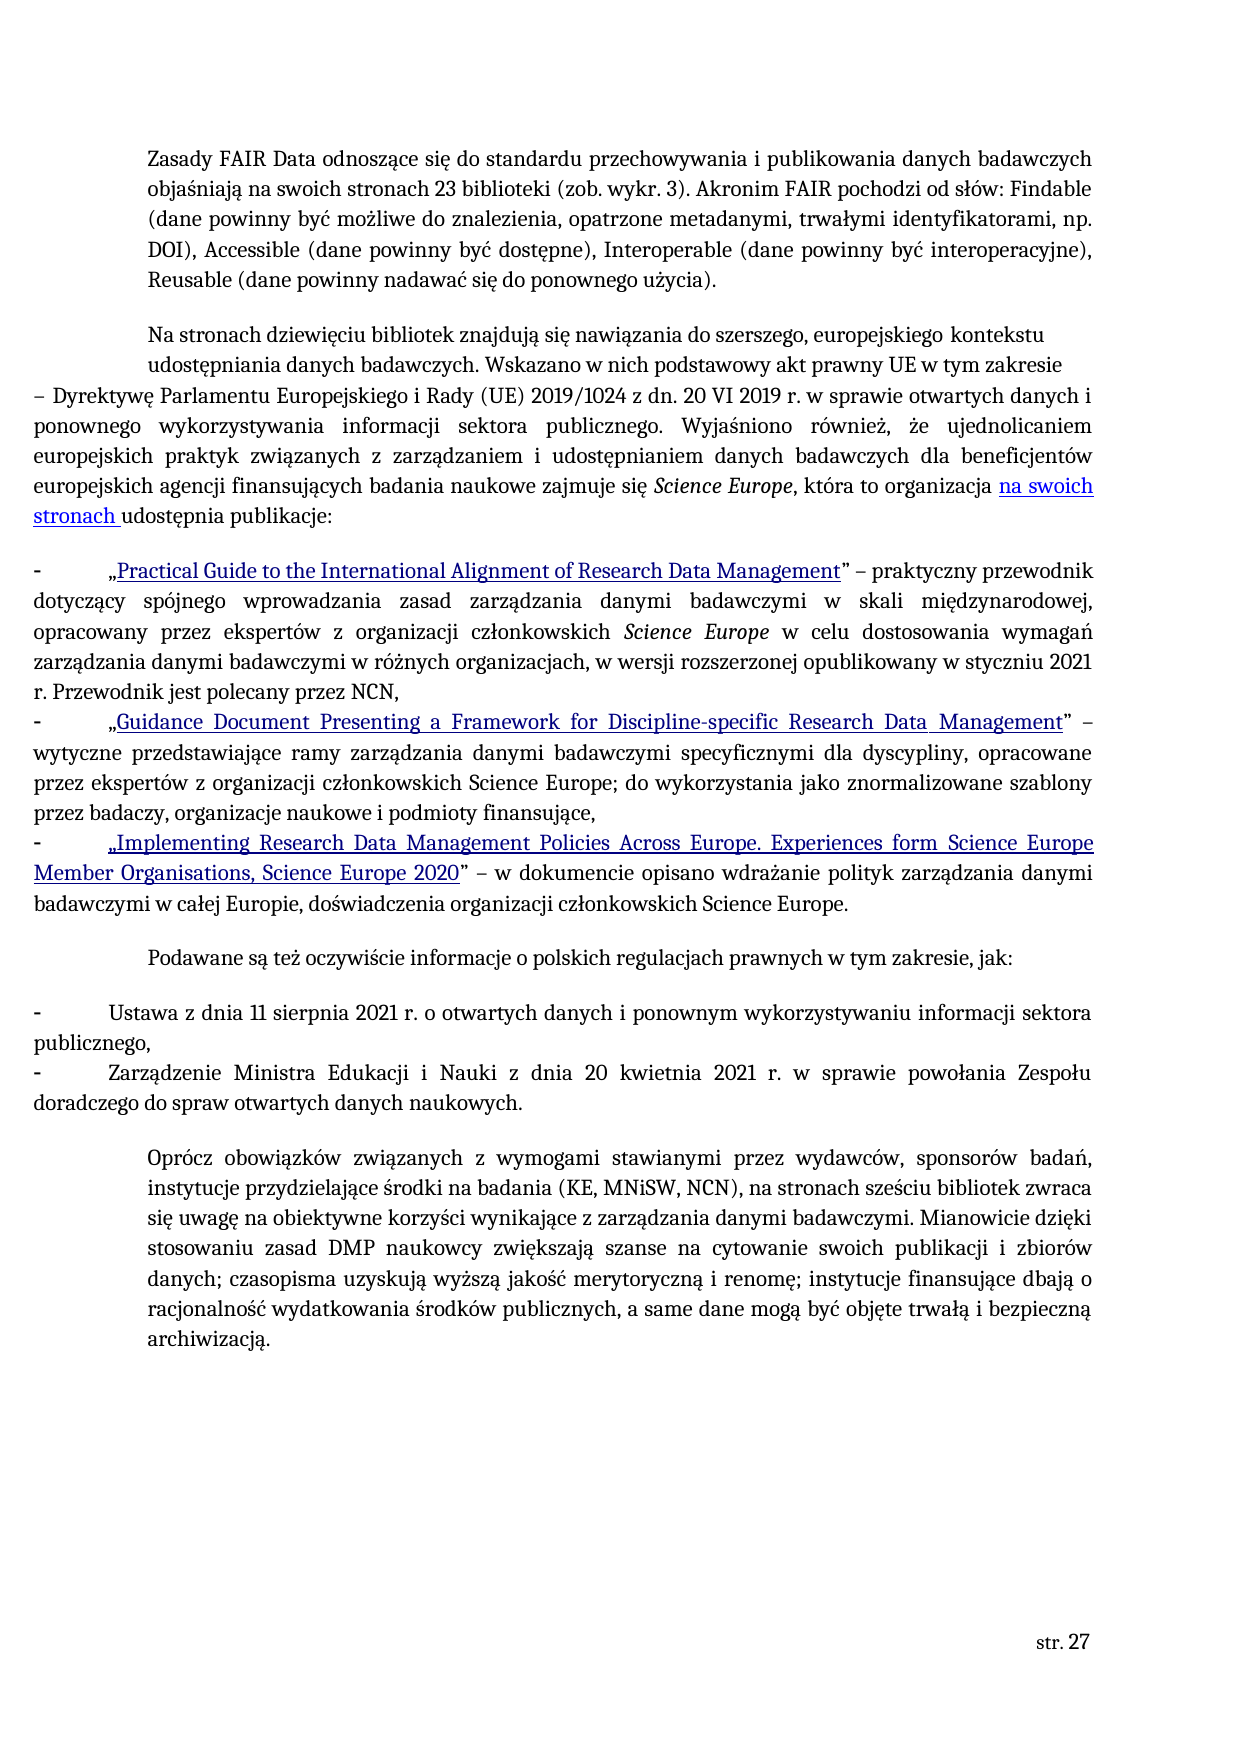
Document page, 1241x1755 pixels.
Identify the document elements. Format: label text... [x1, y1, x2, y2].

text Oprócz obowiązków związanych z wymogami stawianymi przez wydawców, sponsorów badań, instytucje przydzielające środki na badania (KE, MNiSW, NCN), na stronach sześciu bibliotek zwraca się uwagę na obiektywne korzyści wynikające z zarządzania danymi badawczymi. Mianowicie dzięki stosowaniu zasad DMP naukowcy zwiększają szanse na cytowanie swoich publikacji i zbiorów danych; czasopisma uzyskują wyższą jakość merytoryczną i renomę; instytucje finansujące dbają o racjonalność wydatkowania środków publicznych, a same dane mogą być objęte trwałą i bezpieczną archiwizacją. [147, 1144, 1094, 1352]
text udostępniania danych badawczych. Wskazano w nich podstawowy akt prawny UE w tym zakresie [147, 352, 1111, 378]
list Zarządzenie Ministra Edukacji i Nauki z dnia 20 kwietnia 2021 r. w sprawie powołania Zespołu doradczego do spraw otwartych danych naukowych. [33, 1060, 1093, 1117]
text Zasady FAIR Data odnoszące się do standardu przechowywania i publikowania danych badawczych objaśniają na swoich stronach 23 biblioteki (zob. wykr. 3). Akronim FAIR pochodzi od słów: Findable (dane powinny być możliwe do znalezienia, opatrzone metadanymi, trwałymi identyfikatorami, np. DOI), Accessible (dane powinny być dostępne), Interoperable (dane powinny być interoperacyjne), Reusable (dane powinny nadawać się do ponownego użycia). [147, 146, 1093, 293]
text Na stronach dziewięciu bibliotek znajdują się nawiązania do szerszego, europejskiego kontekstu [147, 321, 1111, 348]
list „Guidance Document Presenting a Framework for Discipline-specific Research Data Management” – wytyczne przedstawiające ramy zarządzania danymi badawczymi specyficznymi dla dyscypliny, opracowane przez ekspertów z organizacji członkowskich Science Europe; do wykorzystania jako znormalizowane szablony przez badaczy, organizacje naukowe i podmioty finansujące, [33, 709, 1093, 826]
list Dyrektywę Parlamentu Europejskiego i Rady (UE) 2019/1024 z dn. 20 VI 2019 r. w sprawie otwartych danych i ponownego wykorzystywania informacji sektora publicznego. Wyjaśniono również, że ujednolicaniem europejskich praktyk związanych z zarządzaniem i udostępnianiem danych badawczych dla beneficjentów europejskich agencji finansujących badania naukowe zajmuje się Science Europe, która to organizacja na swoich stronach udostępnia publikacje: [33, 382, 1094, 529]
list „Implementing Research Data Management Policies Across Europe. Experiences form Science Europe Member Organisations, Science Europe 2020” – w dokumencie opisano wdrażanie polityk zarządzania danymi badawczymi w całej Europie, doświadczenia organizacji członkowskich Science Europe. [33, 830, 1094, 917]
list „Practical Guide to the International Alignment of Research Data Management” – praktyczny przewodnik dotyczący spójnego wprowadzania zasad zarządzania danymi badawczymi w skali międzynarodowej, opracowany przez ekspertów z organizacji członkowskich Science Europe w celu dostosowania wymagań zarządzania danymi badawczymi w różnych organizacjach, w wersji rozszerzonej opublikowany w styczniu 2021 r. Przewodnik jest polecany przez NCN, [33, 558, 1094, 705]
list Ustawa z dnia 11 sierpnia 2021 r. o otwartych danych i ponownym wykorzystywaniu informacji sektora publicznego, [33, 999, 1093, 1056]
text Podawane są też oczywiście informacje o polskich regulacjach prawnych w tym zakresie, jak: [147, 944, 1111, 971]
